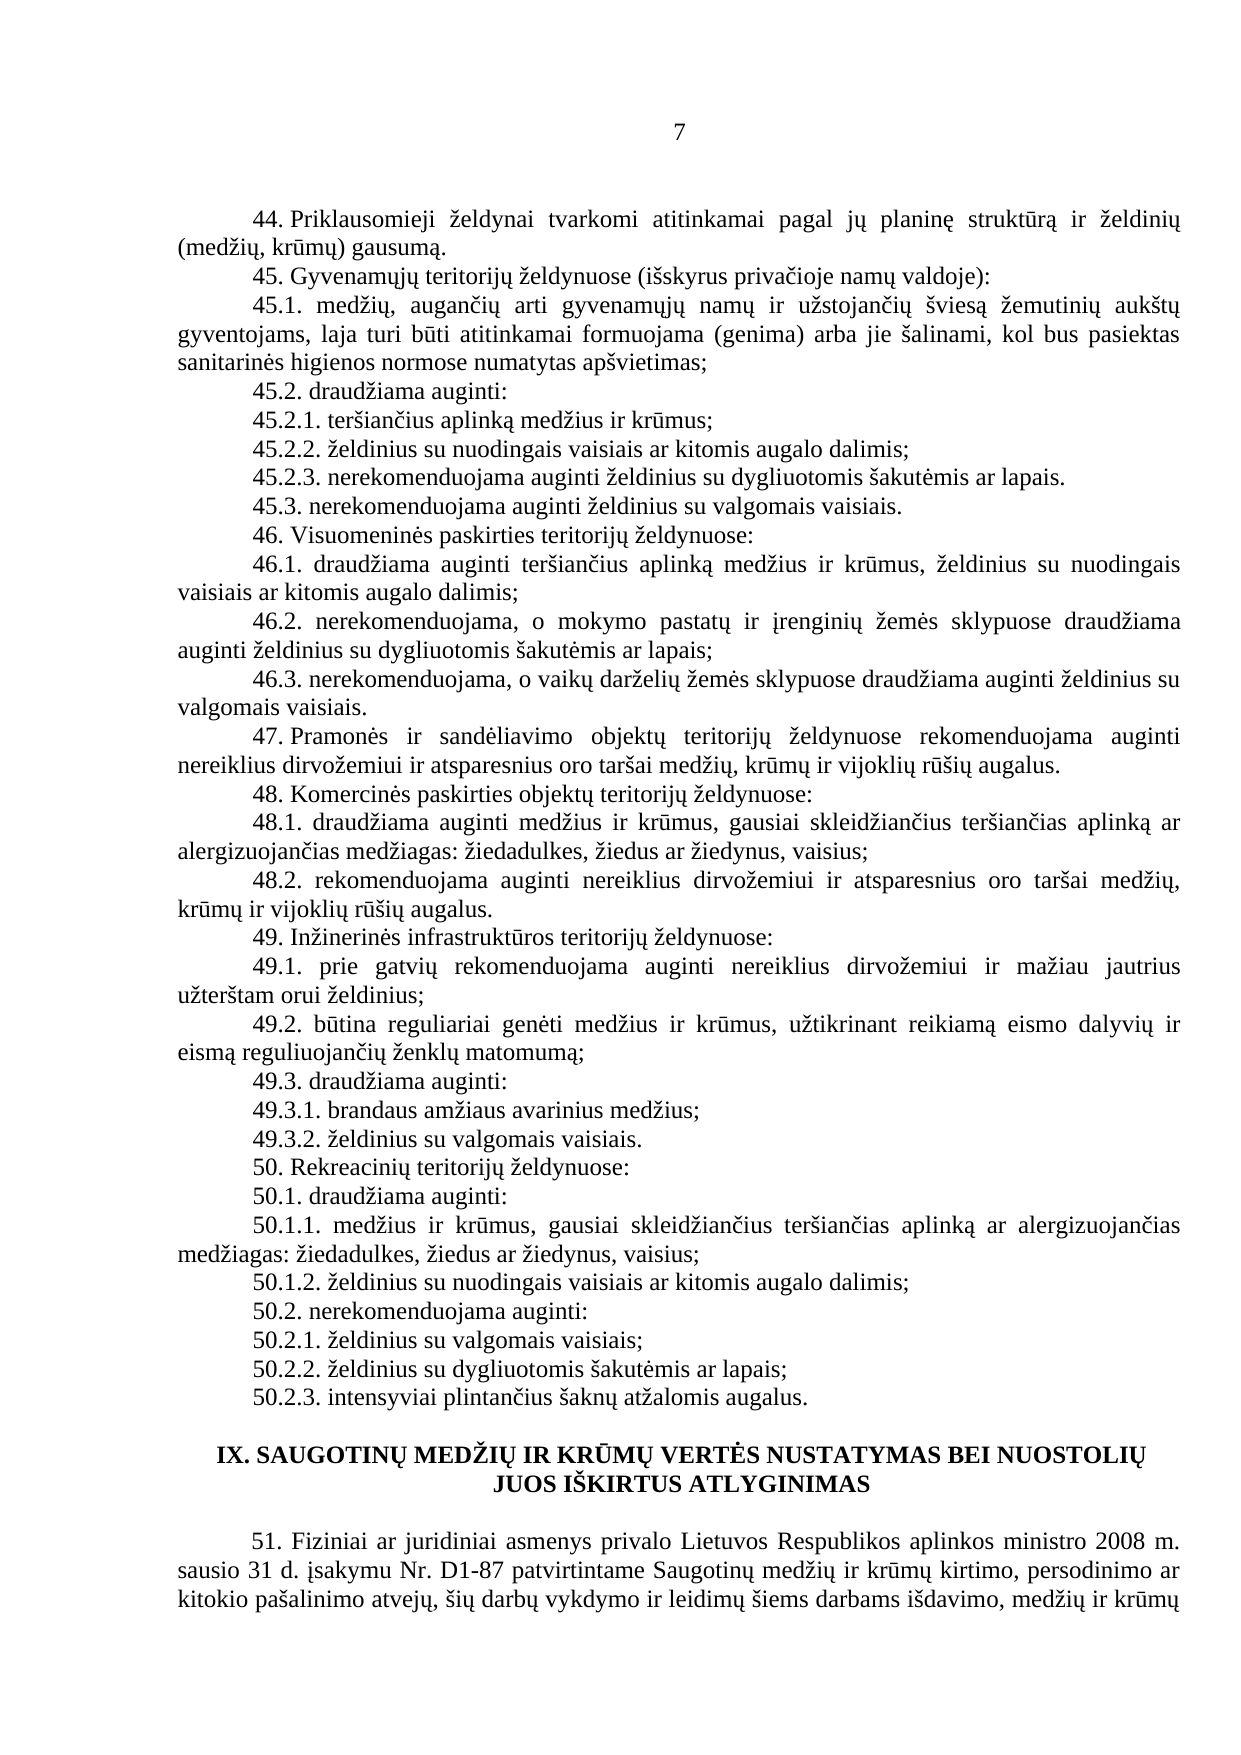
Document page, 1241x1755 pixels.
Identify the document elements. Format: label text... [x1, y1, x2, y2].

text 44. Priklausomieji želdynai tvarkomi atitinkamai pagal jų planinę struktūrą ir želdinių (medžių, krūmų) gausumą. [177, 204, 1181, 261]
text 50.2.2. želdinius su dygliuotomis šakutėmis ar lapais; [252, 1354, 1181, 1382]
text 45.1. medžių, augančių arti gyvenamųjų namų ir užstojančių šviesą žemutinių aukštų gyventojams, laja turi būti atitinkamai formuojama (genima) arba jie šalinami, kol bus pasiektas sanitarinės higienos normose numatytas apšvietimas; [177, 290, 1181, 376]
text 45.2.1. teršiančius aplinką medžius ir krūmus; [252, 405, 1181, 434]
text 50.1.1. medžius ir krūmus, gausiai skleidžiančius teršiančias aplinką ar alergizuojančias medžiagas: žiedadulkes, žiedus ar žiedynus, vaisius; [177, 1210, 1181, 1267]
text 45.2.2. želdinius su nuodingais vaisiais ar kitomis augalo dalimis; [252, 434, 1181, 462]
text 46. Visuomeninės paskirties teritorijų želdynuose: [177, 520, 1181, 549]
text 50.1. draudžiama auginti: [252, 1181, 1181, 1210]
text 51. Fiziniai ar juridiniai asmenys privalo Lietuvos Respublikos aplinkos ministro 2008 m. sausio 31 d. įsakymu Nr. D1-87 patvirtintame Saugotinų medžių ir krūmų kirtimo, persodinimo ar kitokio pašalinimo atvejų, šių darbų vykdymo ir leidimų šiems darbams išdavimo, medžių ir krūmų [177, 1526, 1181, 1612]
text IX. SAUGOTINŲ MEDŽIŲ IR KRŪMŲ VERTĖS NUSTATYMAS BEI NUOSTOLIŲ JUOS IŠKIRTUS ATLYGINIMAS [182, 1440, 1181, 1497]
text 50.1.2. želdinius su nuodingais vaisiais ar kitomis augalo dalimis; [252, 1267, 1181, 1296]
text 48.2. rekomenduojama auginti nereiklius dirvožemiui ir atsparesnius oro taršai medžių, krūmų ir vijoklių rūšių augalus. [177, 865, 1181, 922]
text 49.1. prie gatvių rekomenduojama auginti nereiklius dirvožemiui ir mažiau jautrius užterštam orui želdinius; [177, 951, 1181, 1009]
text 48. Komercinės paskirties objektų teritorijų želdynuose: [177, 779, 1181, 807]
text 49.2. būtina reguliariai genėti medžius ir krūmus, užtikrinant reikiamą eismo dalyvių ir eismą reguliuojančių ženklų matomumą; [177, 1009, 1181, 1066]
text 45.3. nerekomenduojama auginti želdinius su valgomais vaisiais. [252, 491, 1181, 520]
text 50.2.3. intensyviai plintančius šaknų atžalomis augalus. [252, 1382, 1181, 1411]
text 48.1. draudžiama auginti medžius ir krūmus, gausiai skleidžiančius teršiančias aplinką ar alergizuojančias medžiagas: žiedadulkes, žiedus ar žiedynus, vaisius; [177, 807, 1181, 865]
text 50.2.1. želdinius su valgomais vaisiais; [252, 1325, 1181, 1354]
text 49. Inžinerinės infrastruktūros teritorijų želdynuose: [177, 922, 1181, 951]
text 49.3.1. brandaus amžiaus avarinius medžius; [177, 1095, 1181, 1124]
text 46.3. nerekomenduojama, o vaikų darželių žemės sklypuose draudžiama auginti želdinius su valgomais vaisiais. [177, 664, 1181, 721]
text 45.2.3. nerekomenduojama auginti želdinius su dygliuotomis šakutėmis ar lapais. [252, 462, 1181, 491]
text 46.2. nerekomenduojama, o mokymo pastatų ir įrenginių žemės sklypuose draudžiama auginti želdinius su dygliuotomis šakutėmis ar lapais; [177, 606, 1181, 664]
text 50. Rekreacinių teritorijų želdynuose: [177, 1152, 1181, 1181]
text 49.3. draudžiama auginti: [252, 1066, 1181, 1095]
text 49.3.2. želdinius su valgomais vaisiais. [252, 1124, 1181, 1152]
text 50.2. nerekomenduojama auginti: [252, 1296, 1181, 1325]
text 46.1. draudžiama auginti teršiančius aplinką medžius ir krūmus, želdinius su nuodingais vaisiais ar kitomis augalo dalimis; [177, 549, 1181, 606]
text 45.2. draudžiama auginti: [252, 376, 1181, 405]
text 47. Pramonės ir sandėliavimo objektų teritorijų želdynuose rekomenduojama auginti nereiklius dirvožemiui ir atsparesnius oro taršai medžių, krūmų ir vijoklių rūšių augalus. [177, 721, 1181, 779]
text 45. Gyvenamųjų teritorijų želdynuose (išskyrus privačioje namų valdoje): [177, 261, 1181, 290]
